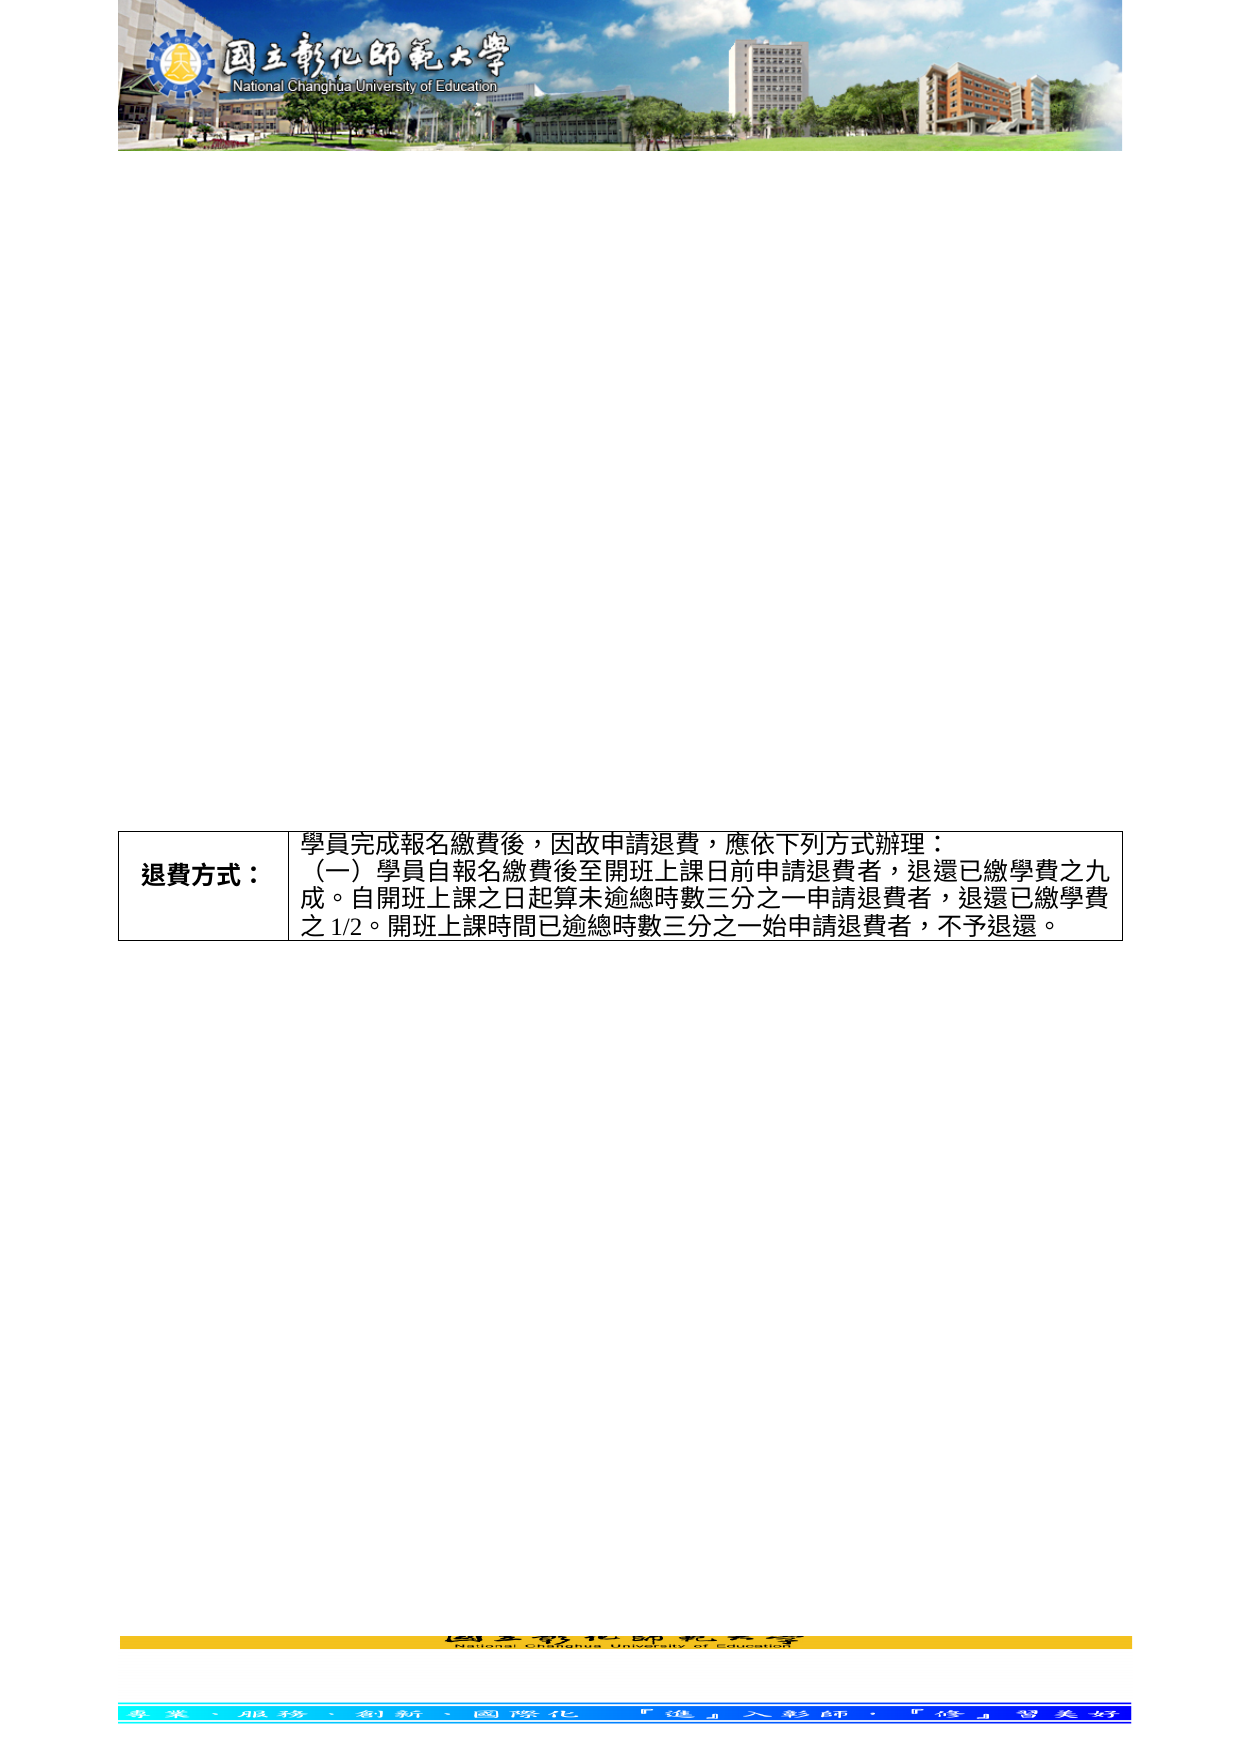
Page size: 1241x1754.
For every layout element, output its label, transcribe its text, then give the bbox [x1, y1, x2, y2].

table_cell 退費方式： [119, 832, 288, 940]
table_cell 學員完成報名繳費後，因故申請退費，應依下列方式辦理： （一）學員自報名繳費後至開班上課日前申請退費者，退還已繳學費之九成。自開班上課之日起算未逾總時數三分之一申請退費者，退還已繳學費之1/2。開班上課時間已逾總時數三分之一始申請退費者，不予退還。 [289, 832, 1122, 940]
